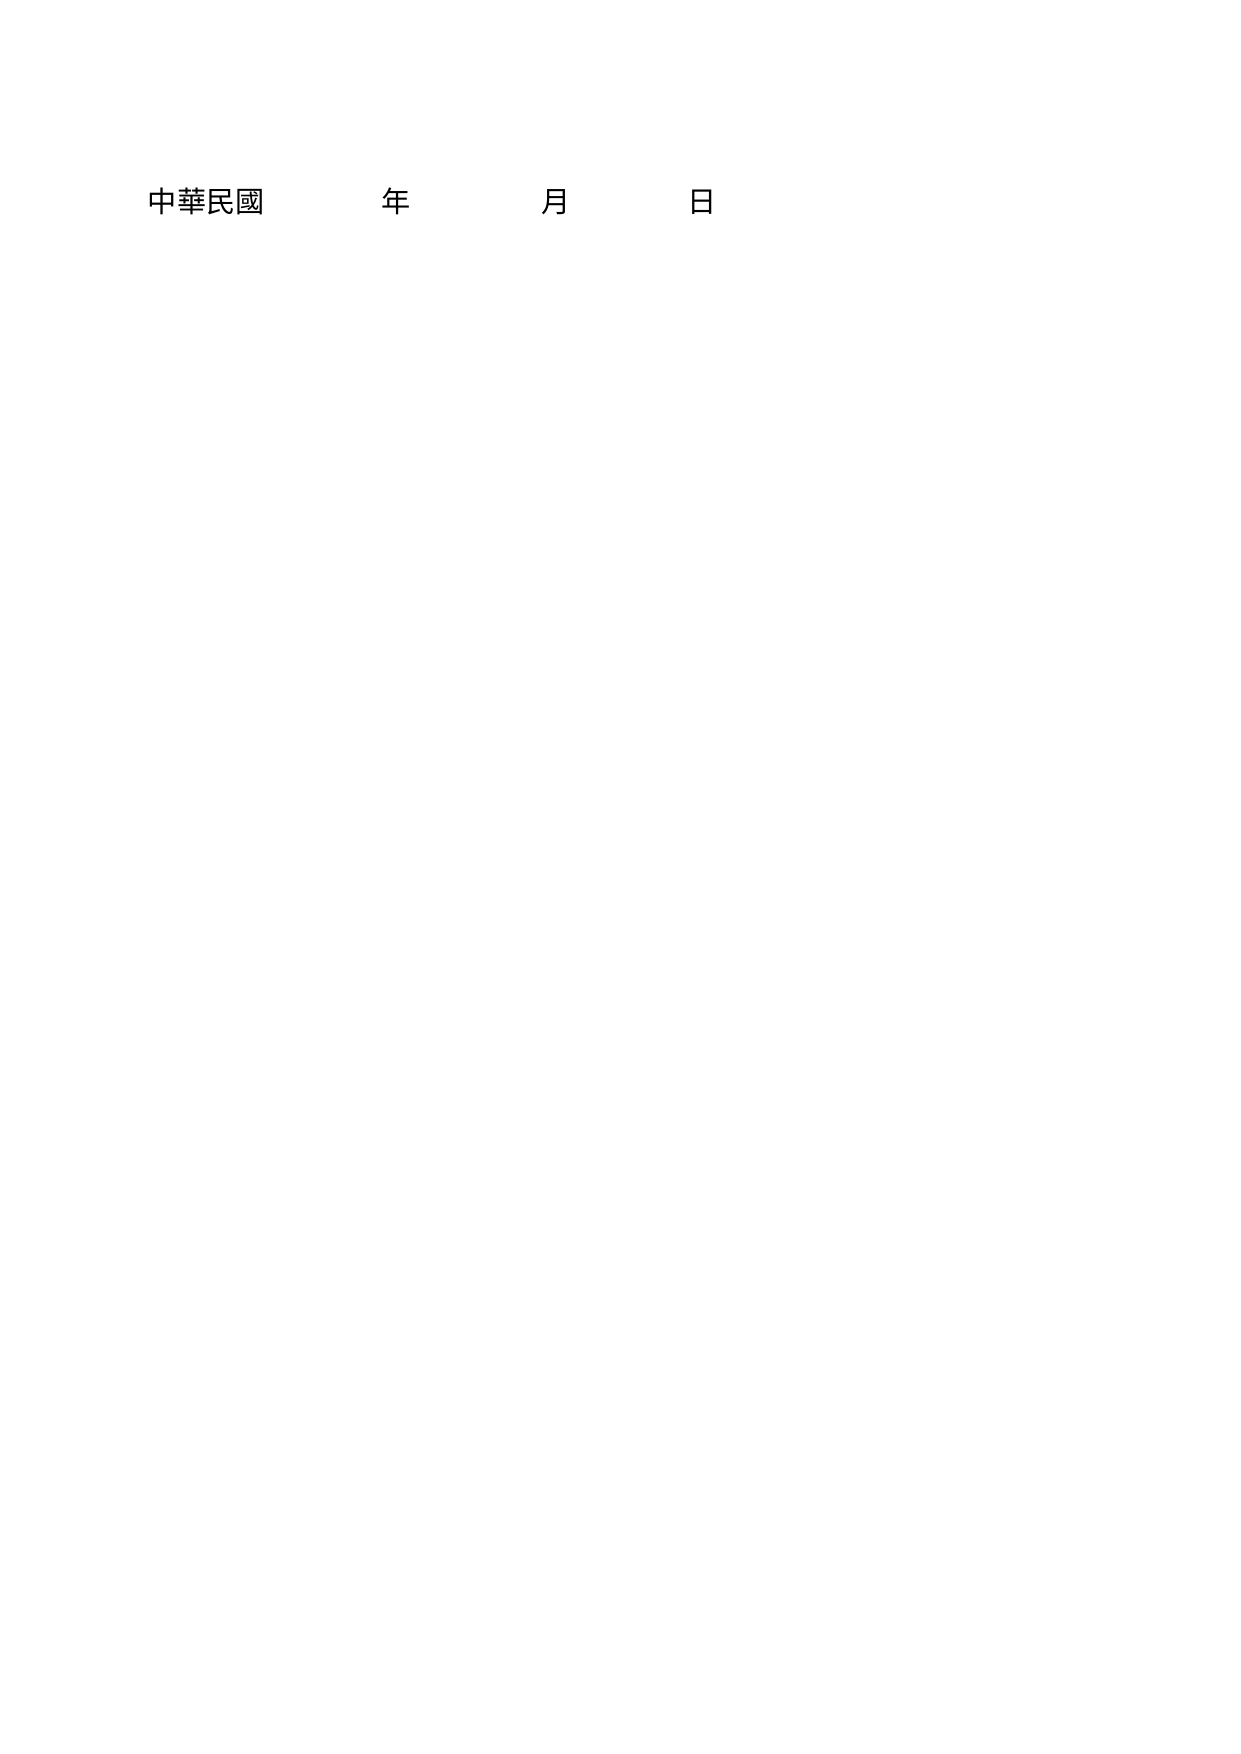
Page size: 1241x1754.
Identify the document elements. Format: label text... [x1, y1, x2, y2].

text 中華民國 年 月 日 [148, 158, 1092, 221]
